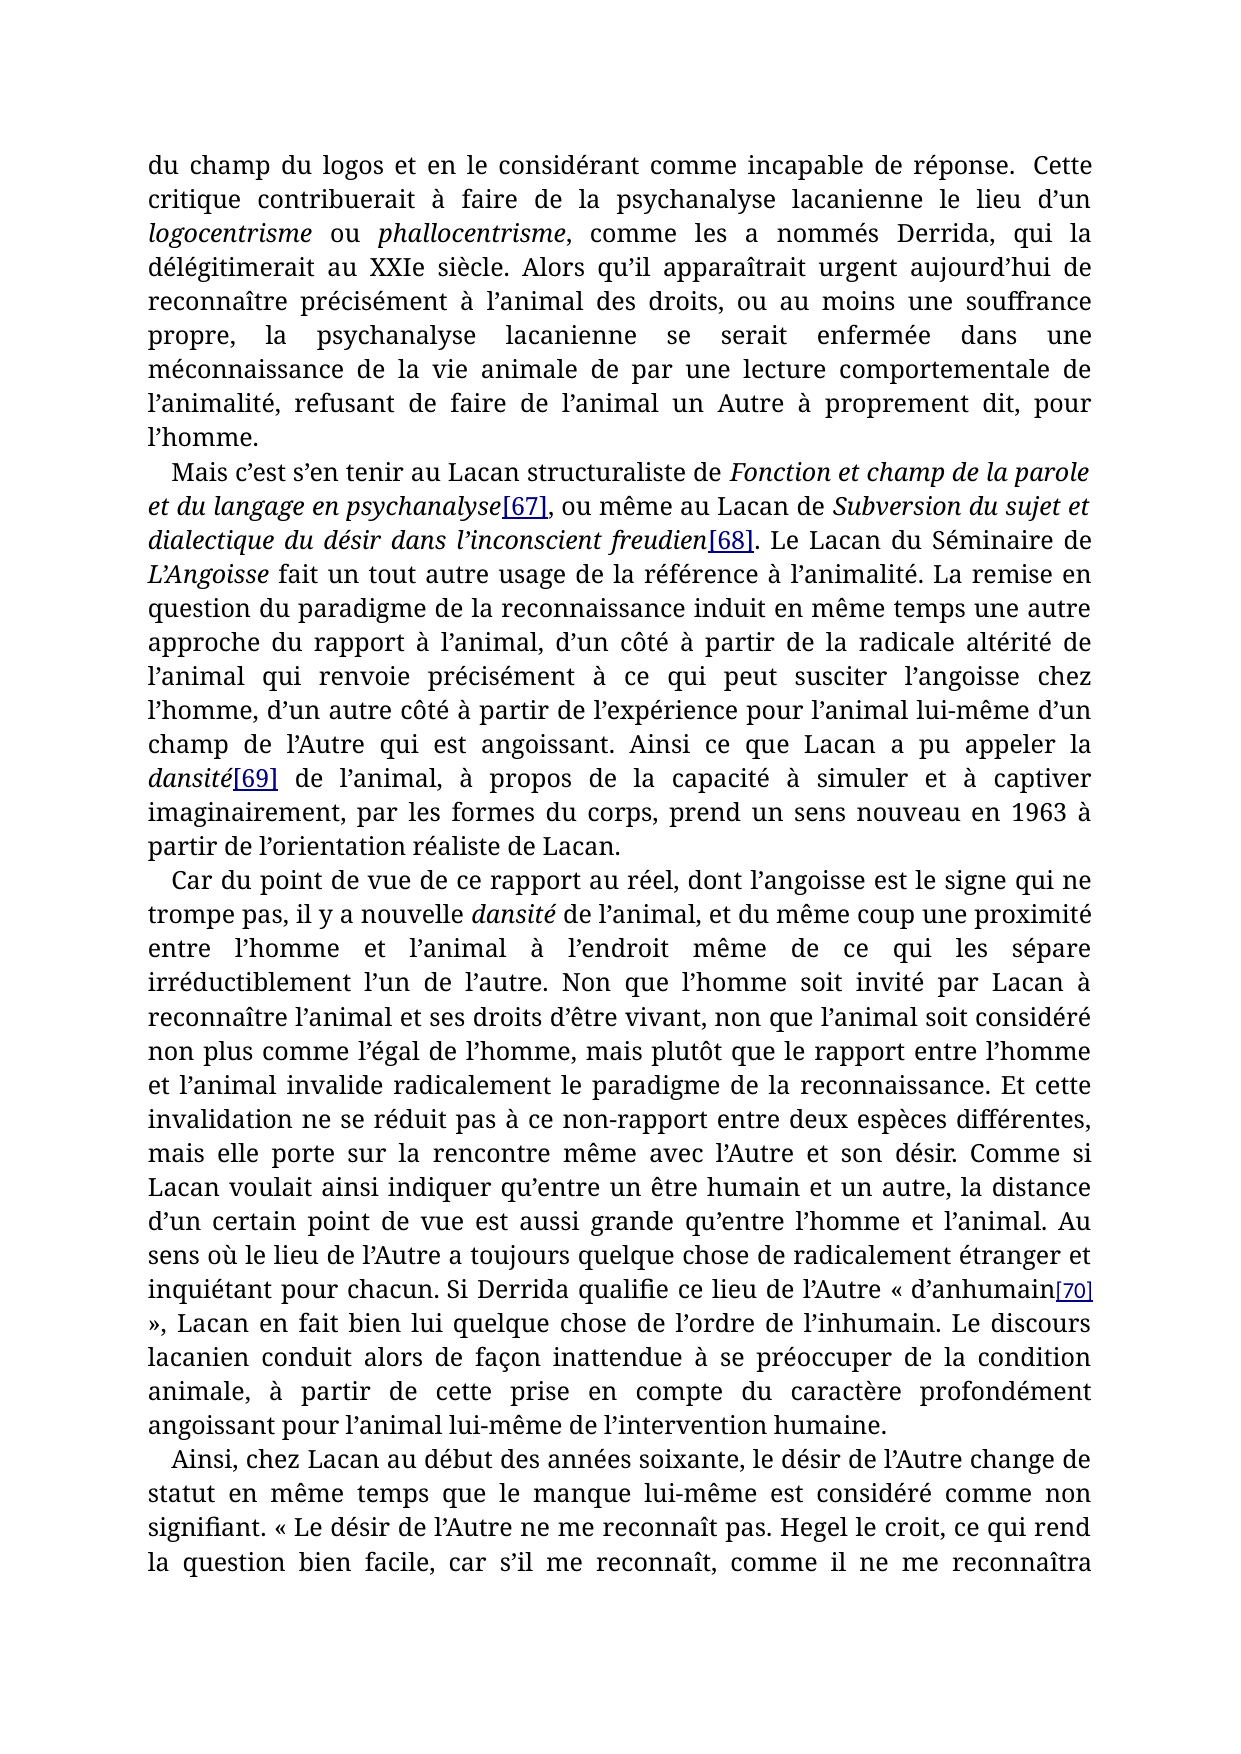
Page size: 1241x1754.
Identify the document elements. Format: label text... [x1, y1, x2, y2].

text Ainsi, chez Lacan au début des années soixante, le désir de l’Autre change de statut en même temps que le manque lui-même est considéré comme non signifiant. « Le désir de l’Autre ne me reconnaît pas. Hegel le croit, ce qui rend la question bien facile, car s’il me reconnaît, comme il ne me reconnaîtra [148, 1442, 1093, 1578]
text du champ du logos et en le considérant comme incapable de réponse. Cette critique contribuerait à faire de la psychanalyse lacanienne le lieu d’un logocentrisme ou phallocentrisme, comme les a nommés Derrida, qui la délégitimerait au XXIe siècle. Alors qu’il apparaîtrait urgent aujourd’hui de reconnaître précisément à l’animal des droits, ou au moins une souffrance propre, la psychanalyse lacanienne se serait enfermée dans une méconnaissance de la vie animale de par une lecture comportementale de l’animalité, refusant de faire de l’animal un Autre à proprement dit, pour l’homme. [148, 148, 1093, 454]
text Car du point de vue de ce rapport au réel, dont l’angoisse est le signe qui ne trompe pas, il y a nouvelle dansité de l’animal, et du même coup une proximité entre l’homme et l’animal à l’endroit même de ce qui les sépare irréductiblement l’un de l’autre. Non que l’homme soit invité par Lacan à reconnaître l’animal et ses droits d’être vivant, non que l’animal soit considéré non plus comme l’égal de l’homme, mais plutôt que le rapport entre l’homme et l’animal invalide radicalement le paradigme de la reconnaissance. Et cette invalidation ne se réduit pas à ce non-rapport entre deux espèces différentes, mais elle porte sur la rencontre même avec l’Autre et son désir. Comme si Lacan voulait ainsi indiquer qu’entre un être humain et un autre, la distance d’un certain point de vue est aussi grande qu’entre l’homme et l’animal. Au sens où le lieu de l’Autre a toujours quelque chose de radicalement étranger et inquiétant pour chacun. Si Derrida qualifie ce lieu de l’Autre « d’anhumain[70] », Lacan en fait bien lui quelque chose de l’ordre de l’inhumain. Le discours lacanien conduit alors de façon inattendue à se préoccuper de la condition animale, à partir de cette prise en compte du caractère profondément angoissant pour l’animal lui-même de l’intervention humaine. [148, 863, 1093, 1442]
text Mais c’est s’en tenir au Lacan structuraliste de Fonction et champ de la parole et du langage en psychanalyse[67], ou même au Lacan de Subversion du sujet et dialectique du désir dans l’inconscient freudien[68]. Le Lacan du Séminaire de L’Angoisse fait un tout autre usage de la référence à l’animalité. La remise en question du paradigme de la reconnaissance induit en même temps une autre approche du rapport à l’animal, d’un côté à partir de la radicale altérité de l’animal qui renvoie précisément à ce qui peut susciter l’angoisse chez l’homme, d’un autre côté à partir de l’expérience pour l’animal lui-même d’un champ de l’Autre qui est angoissant. Ainsi ce que Lacan a pu appeler la dansité[69] de l’animal, à propos de la capacité à simuler et à captiver imaginairement, par les formes du corps, prend un sens nouveau en 1963 à partir de l’orientation réaliste de Lacan. [148, 454, 1093, 863]
